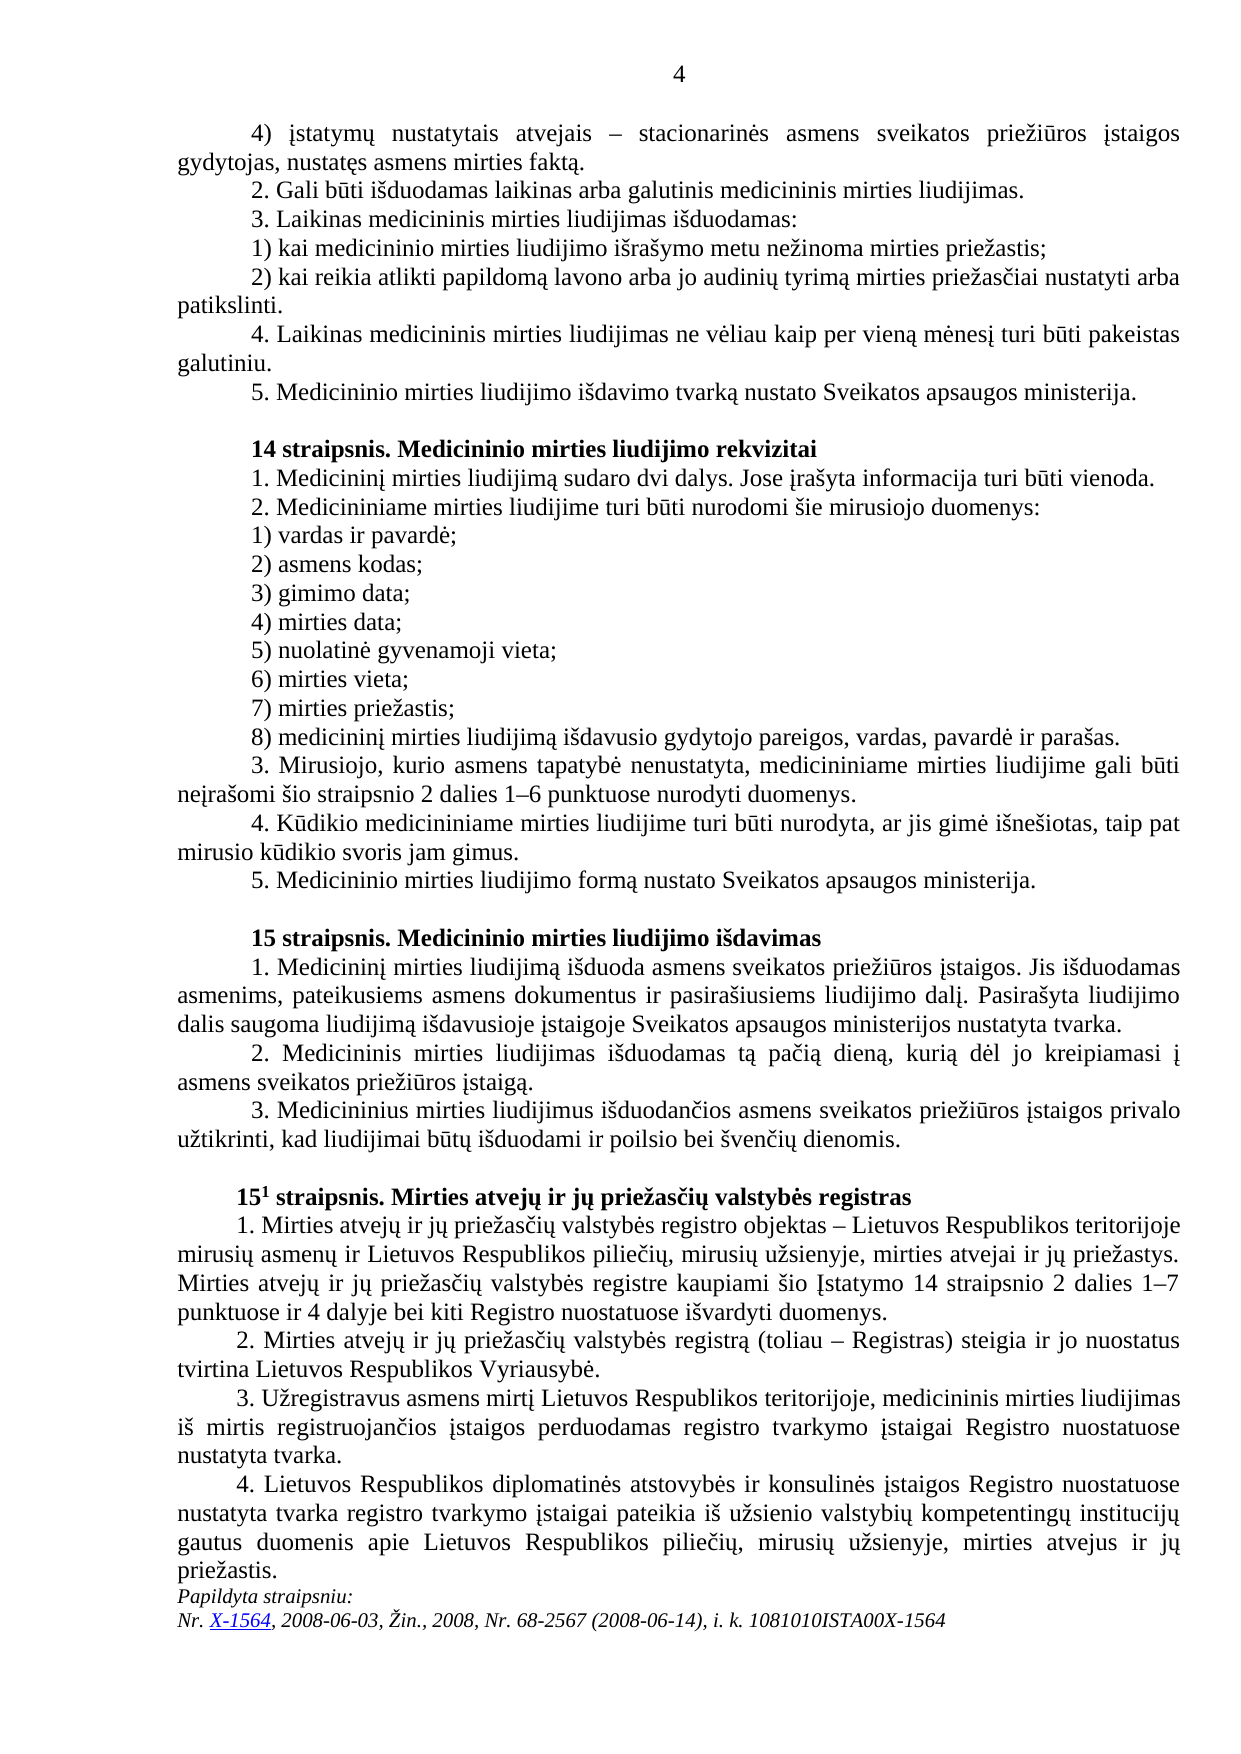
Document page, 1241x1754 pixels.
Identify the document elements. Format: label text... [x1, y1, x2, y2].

text 4. Laikinas medicininis mirties liudijimas ne vėliau kaip per vieną mėnesį turi būti pakeistas galutiniu. [177, 319, 1181, 377]
text 14 straipsnis. Medicininio mirties liudijimo rekvizitai [177, 434, 1181, 463]
text 5. Medicininio mirties liudijimo formą nustato Sveikatos apsaugos ministerija. [177, 866, 1181, 894]
text 1. Medicininį mirties liudijimą sudaro dvi dalys. Jose įrašyta informacija turi būti vienoda. [177, 463, 1181, 492]
text 4. Lietuvos Respublikos diplomatinės atstovybės ir konsulinės įstaigos Registro nuostatuose nustatyta tvarka registro tvarkymo įstaigai pateikia iš užsienio valstybių kompetentingų institucijų gautus duomenis apie Lietuvos Respublikos piliečių, mirusių užsienyje, mirties atvejus ir jų priežastis. [177, 1469, 1181, 1584]
text 5) nuolatinė gyvenamoji vieta; [177, 636, 1181, 664]
text Nr. X-1564, 2008-06-03, Žin., 2008, Nr. 68-2567 (2008-06-14), i. k. 1081010ISTA00X-1564 [177, 1608, 1181, 1632]
text 2. Medicininis mirties liudijimas išduodamas tą pačią dieną, kurią dėl jo kreipiamasi į asmens sveikatos priežiūros įstaigą. [177, 1038, 1181, 1096]
text Papildyta straipsniu: [177, 1584, 1181, 1608]
text 2. Medicininiame mirties liudijime turi būti nurodomi šie mirusiojo duomenys: [177, 492, 1181, 521]
text 7) mirties priežastis; [177, 693, 1181, 722]
text 15 straipsnis. Medicininio mirties liudijimo išdavimas [177, 923, 1181, 952]
text 4) įstatymų nustatytais atvejais – stacionarinės asmens sveikatos priežiūros įstaigos gydytojas, nustatęs asmens mirties faktą. [177, 118, 1181, 176]
text 2) kai reikia atlikti papildomą lavono arba jo audinių tyrimą mirties priežasčiai nustatyti arba patikslinti. [177, 262, 1181, 319]
text 6) mirties vieta; [177, 664, 1181, 693]
text 4) mirties data; [177, 607, 1181, 636]
text 3) gimimo data; [177, 578, 1181, 607]
text 3. Laikinas medicininis mirties liudijimas išduodamas: [177, 204, 1181, 233]
text 2. Mirties atvejų ir jų priežasčių valstybės registrą (toliau – Registras) steigia ir jo nuostatus tvirtina Lietuvos Respublikos Vyriausybė. [177, 1326, 1181, 1383]
text 3. Užregistravus asmens mirtį Lietuvos Respublikos teritorijoje, medicininis mirties liudijimas iš mirtis registruojančios įstaigos perduodamas registro tvarkymo įstaigai Registro nuostatuose nustatyta tvarka. [177, 1383, 1181, 1469]
text 3. Medicininius mirties liudijimus išduodančios asmens sveikatos priežiūros įstaigos privalo užtikrinti, kad liudijimai būtų išduodami ir poilsio bei švenčių dienomis. [177, 1096, 1181, 1153]
text 1. Medicininį mirties liudijimą išduoda asmens sveikatos priežiūros įstaigos. Jis išduodamas asmenims, pateikusiems asmens dokumentus ir pasirašiusiems liudijimo dalį. Pasirašyta liudijimo dalis saugoma liudijimą išdavusioje įstaigoje Sveikatos apsaugos ministerijos nustatyta tvarka. [177, 952, 1181, 1038]
text 5. Medicininio mirties liudijimo išdavimo tvarką nustato Sveikatos apsaugos ministerija. [177, 377, 1181, 406]
text 1) kai medicininio mirties liudijimo išrašymo metu nežinoma mirties priežastis; [177, 233, 1181, 262]
text 3. Mirusiojo, kurio asmens tapatybė nenustatyta, medicininiame mirties liudijime gali būti neįrašomi šio straipsnio 2 dalies 1–6 punktuose nurodyti duomenys. [177, 751, 1181, 808]
text 8) medicininį mirties liudijimą išdavusio gydytojo pareigos, vardas, pavardė ir parašas. [177, 722, 1181, 751]
text 2) asmens kodas; [177, 549, 1181, 578]
text 1. Mirties atvejų ir jų priežasčių valstybės registro objektas – Lietuvos Respublikos teritorijoje mirusių asmenų ir Lietuvos Respublikos piliečių, mirusių užsienyje, mirties atvejai ir jų priežastys. Mirties atvejų ir jų priežasčių valstybės registre kaupiami šio Įstatymo 14 straipsnio 2 dalies 1–7 punktuose ir 4 dalyje bei kiti Registro nuostatuose išvardyti duomenys. [177, 1211, 1181, 1326]
text 1) vardas ir pavardė; [177, 521, 1181, 549]
text 4. Kūdikio medicininiame mirties liudijime turi būti nurodyta, ar jis gimė išnešiotas, taip pat mirusio kūdikio svoris jam gimus. [177, 808, 1181, 866]
text 151 straipsnis. Mirties atvejų ir jų priežasčių valstybės registras [177, 1182, 1181, 1211]
text 2. Gali būti išduodamas laikinas arba galutinis medicininis mirties liudijimas. [177, 176, 1181, 204]
